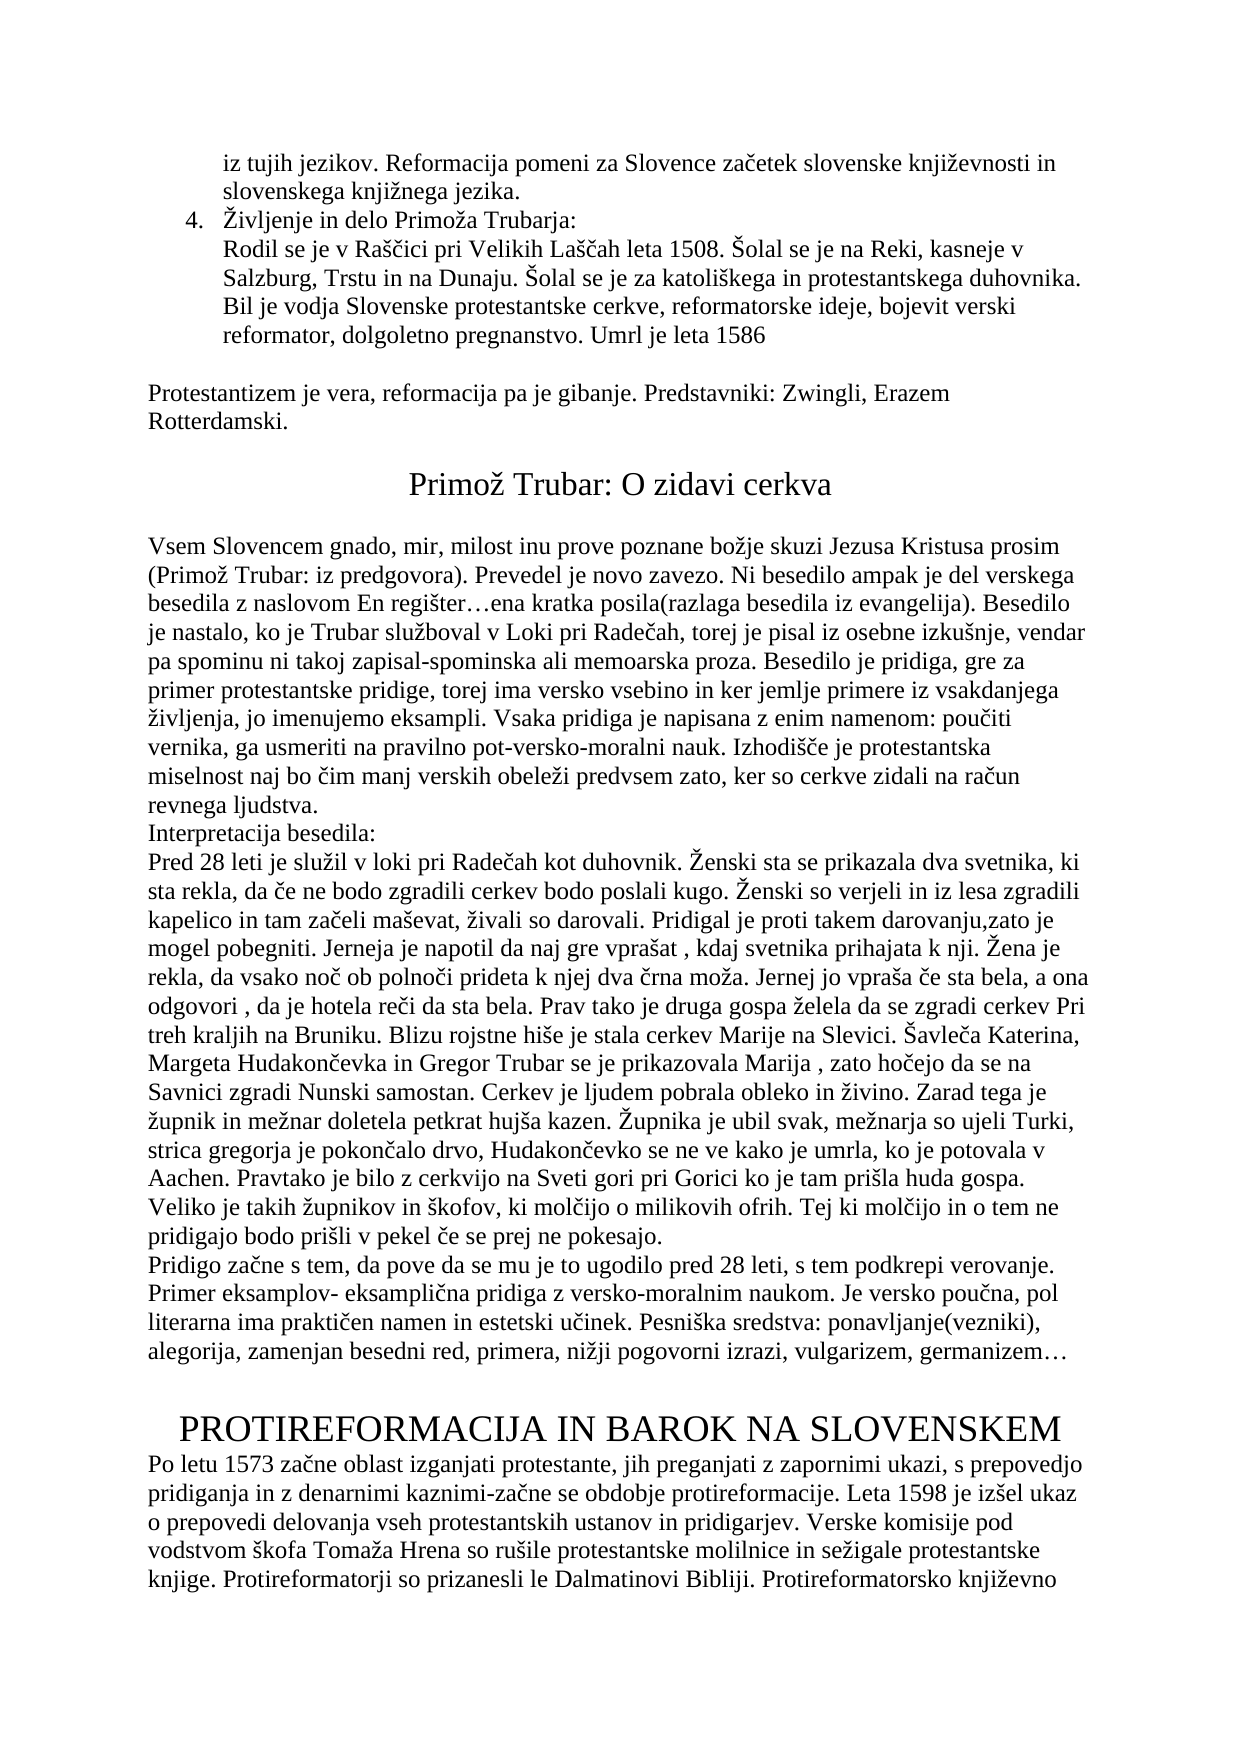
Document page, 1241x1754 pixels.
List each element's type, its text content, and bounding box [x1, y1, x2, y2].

text Interpretacija besedila: [148, 818, 1093, 847]
text Primož Trubar: O zidavi cerkva [148, 464, 1093, 502]
text Rodil se je v Raščici pri Velikih Laščah leta 1508. Šolal se je na Reki, kasneje v Salzburg, Trstu in na Dunaju. Šolal se je za katoliškega in protestantskega duhovnika. Bil je vodja Slovenske protestantske cerkve, reformatorske ideje, bojevit verski reformator, dolgoletno pregnanstvo. Umrl je leta 1586 [223, 234, 1093, 349]
text iz tujih jezikov. Reformacija pomeni za Slovence začetek slovenske književnosti in slovenskega knjižnega jezika. [223, 148, 1093, 205]
text Pridigo začne s tem, da pove da se mu je to ugodilo pred 28 leti, s tem podkrepi verovanje. Primer eksamplov- eksamplična pridiga z versko-moralnim naukom. Je versko poučna, pol literarna ima praktičen namen in estetski učinek. Pesniška sredstva: ponavljanje(vezniki), alegorija, zamenjan besedni red, primera, nižji pogovorni izrazi, vulgarizem, germanizem… [148, 1250, 1093, 1365]
list Življenje in delo Primoža Trubarja: [185, 205, 1093, 234]
text Vsem Slovencem gnado, mir, milost inu prove poznane božje skuzi Jezusa Kristusa prosim (Primož Trubar: iz predgovora). Prevedel je novo zavezo. Ni besedilo ampak je del verskega besedila z naslovom En regišter…ena kratka posila(razlaga besedila iz evangelija). Besedilo je nastalo, ko je Trubar služboval v Loki pri Radečah, torej je pisal iz osebne izkušnje, vendar pa spominu ni takoj zapisal-spominska ali memoarska proza. Besedilo je pridiga, gre za primer protestantske pridige, torej ima versko vsebino in ker jemlje primere iz vsakdanjega življenja, jo imenujemo eksampli. Vsaka pridiga je napisana z enim namenom: poučiti vernika, ga usmeriti na pravilno pot-versko-moralni nauk. Izhodišče je protestantska miselnost naj bo čim manj verskih obeleži predvsem zato, ker so cerkve zidali na račun revnega ljudstva. [148, 531, 1093, 818]
text Pred 28 leti je služil v loki pri Radečah kot duhovnik. Ženski sta se prikazala dva svetnika, ki sta rekla, da če ne bodo zgradili cerkev bodo poslali kugo. Ženski so verjeli in iz lesa zgradili kapelico in tam začeli maševat, živali so darovali. Pridigal je proti takem darovanju,zato je mogel pobegniti. Jerneja je napotil da naj gre vprašat , kdaj svetnika prihajata k nji. Žena je rekla, da vsako noč ob polnoči prideta k njej dva črna moža. Jernej jo vpraša če sta bela, a ona odgovori , da je hotela reči da sta bela. Prav tako je druga gospa želela da se zgradi cerkev Pri treh kraljih na Bruniku. Blizu rojstne hiše je stala cerkev Marije na Slevici. Šavleča Katerina, Margeta Hudakončevka in Gregor Trubar se je prikazovala Marija , zato hočejo da se na Savnici zgradi Nunski samostan. Cerkev je ljudem pobrala obleko in živino. Zarad tega je župnik in mežnar doletela petkrat hujša kazen. Župnika je ubil svak, mežnarja so ujeli Turki, strica gregorja je pokončalo drvo, Hudakončevko se ne ve kako je umrla, ko je potovala v Aachen. Pravtako je bilo z cerkvijo na Sveti gori pri Gorici ko je tam prišla huda gospa. Veliko je takih župnikov in škofov, ki molčijo o milikovih ofrih. Tej ki molčijo in o tem ne pridigajo bodo prišli v pekel če se prej ne pokesajo. [148, 847, 1093, 1250]
text Protestantizem je vera, reformacija pa je gibanje. Predstavniki: Zwingli, Erazem Rotterdamski. [148, 378, 1093, 435]
text PROTIREFORMACIJA IN BAROK NA SLOVENSKEM [148, 1406, 1093, 1449]
text Po letu 1573 začne oblast izganjati protestante, jih preganjati z zapornimi ukazi, s prepovedjo pridiganja in z denarnimi kaznimi-začne se obdobje protireformacije. Leta 1598 je izšel ukaz o prepovedi delovanja vseh protestantskih ustanov in pridigarjev. Verske komisije pod vodstvom škofa Tomaža Hrena so rušile protestantske molilnice in sežigale protestantske knjige. Protireformatorji so prizanesli le Dalmatinovi Bibliji. Protireformatorsko književno [148, 1449, 1093, 1593]
